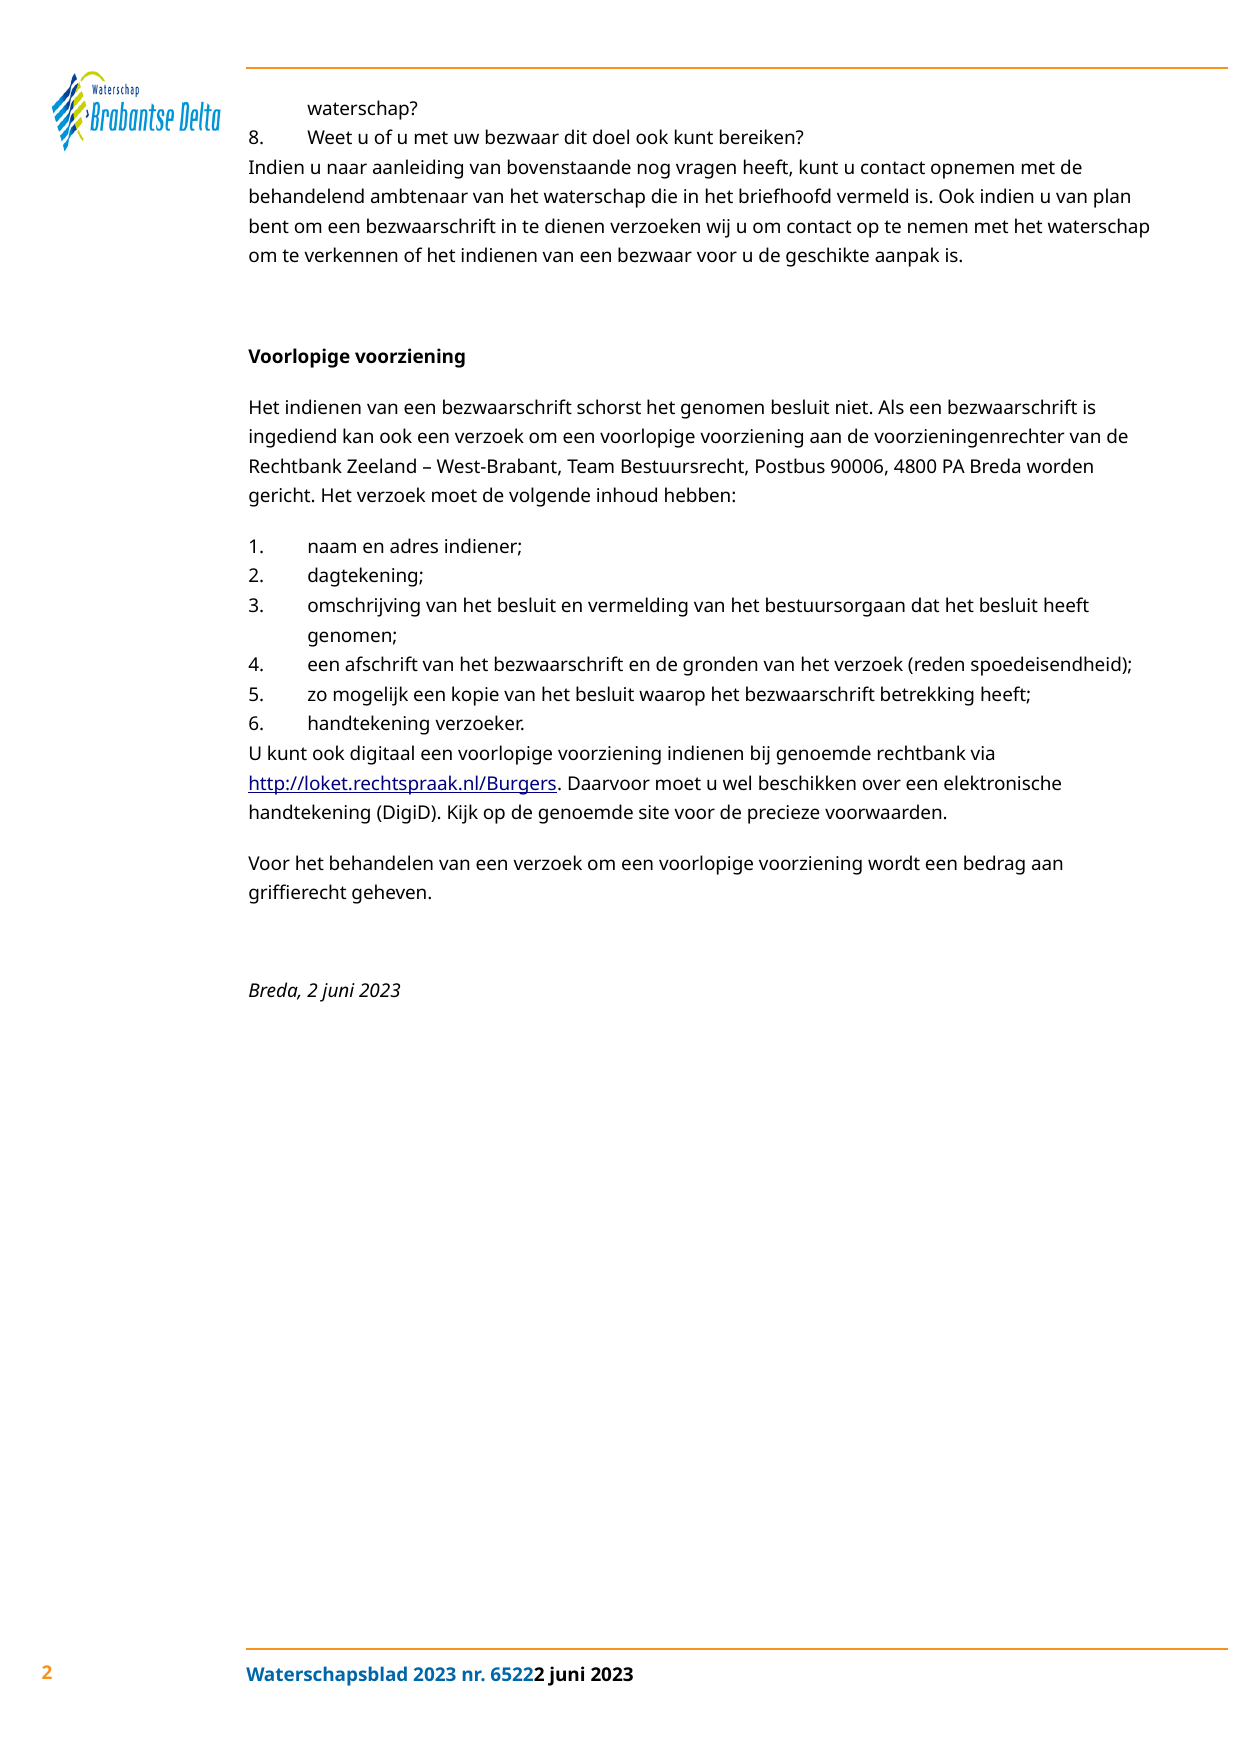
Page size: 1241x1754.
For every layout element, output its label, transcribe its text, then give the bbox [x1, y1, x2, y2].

list zo mogelijk een kopie van het besluit waarop het bezwaarschrift betrekking heeft; [248, 681, 1152, 707]
list dagtekening; [248, 563, 1152, 588]
text Voor het behandelen van een verzoek om een voorlopige voorziening wordt een bedrag aan griffierecht geheven. [248, 850, 1152, 905]
list waterschap? [248, 95, 1152, 121]
text Breda, 2 juni 2023 [248, 978, 1152, 1003]
list een afschrift van het bezwaarschrift en de gronden van het verzoek (reden spoedeisendheid); [248, 651, 1152, 677]
list omschrijving van het besluit en vermelding van het bestuursorgaan dat het besluit heeft genomen; [248, 592, 1152, 648]
picture [41, 47, 231, 172]
text Het indienen van een bezwaarschrift schorst het genomen besluit niet. Als een bezwaarschrift is ingediend kan ook een verzoek om een voorlopige voorziening aan de voorzieningenrechter van de Rechtbank Zeeland – West-Brabant, Team Bestuursrecht, Postbus 90006, 4800 PA Breda worden gericht. Het verzoek moet de volgende inhoud hebben: [248, 394, 1152, 508]
text U kunt ook digitaal een voorlopige voorziening indienen bij genoemde rechtbank via http://loket.rechtspraak.nl/Burgers. Daarvoor moet u wel beschikken over een elektronische handtekening (DigiD). Kijk op de genoemde site voor de precieze voorwaarden. [248, 740, 1152, 825]
text Voorlopige voorziening [248, 343, 1152, 369]
list handtekening verzoeker. [248, 711, 1152, 736]
text Indien u naar aanleiding van bovenstaande nog vragen heeft, kunt u contact opnemen met de behandelend ambtenaar van het waterschap die in het briefhoofd vermeld is. Ook indien u van plan bent om een bezwaarschrift in te dienen verzoeken wij u om contact op te nemen met het waterschap om te verkennen of het indienen van een bezwaar voor u de geschikte aanpak is. [248, 154, 1152, 268]
list Weet u of u met uw bezwaar dit doel ook kunt bereiken? [248, 124, 1152, 150]
list naam en adres indiener; [248, 533, 1152, 559]
